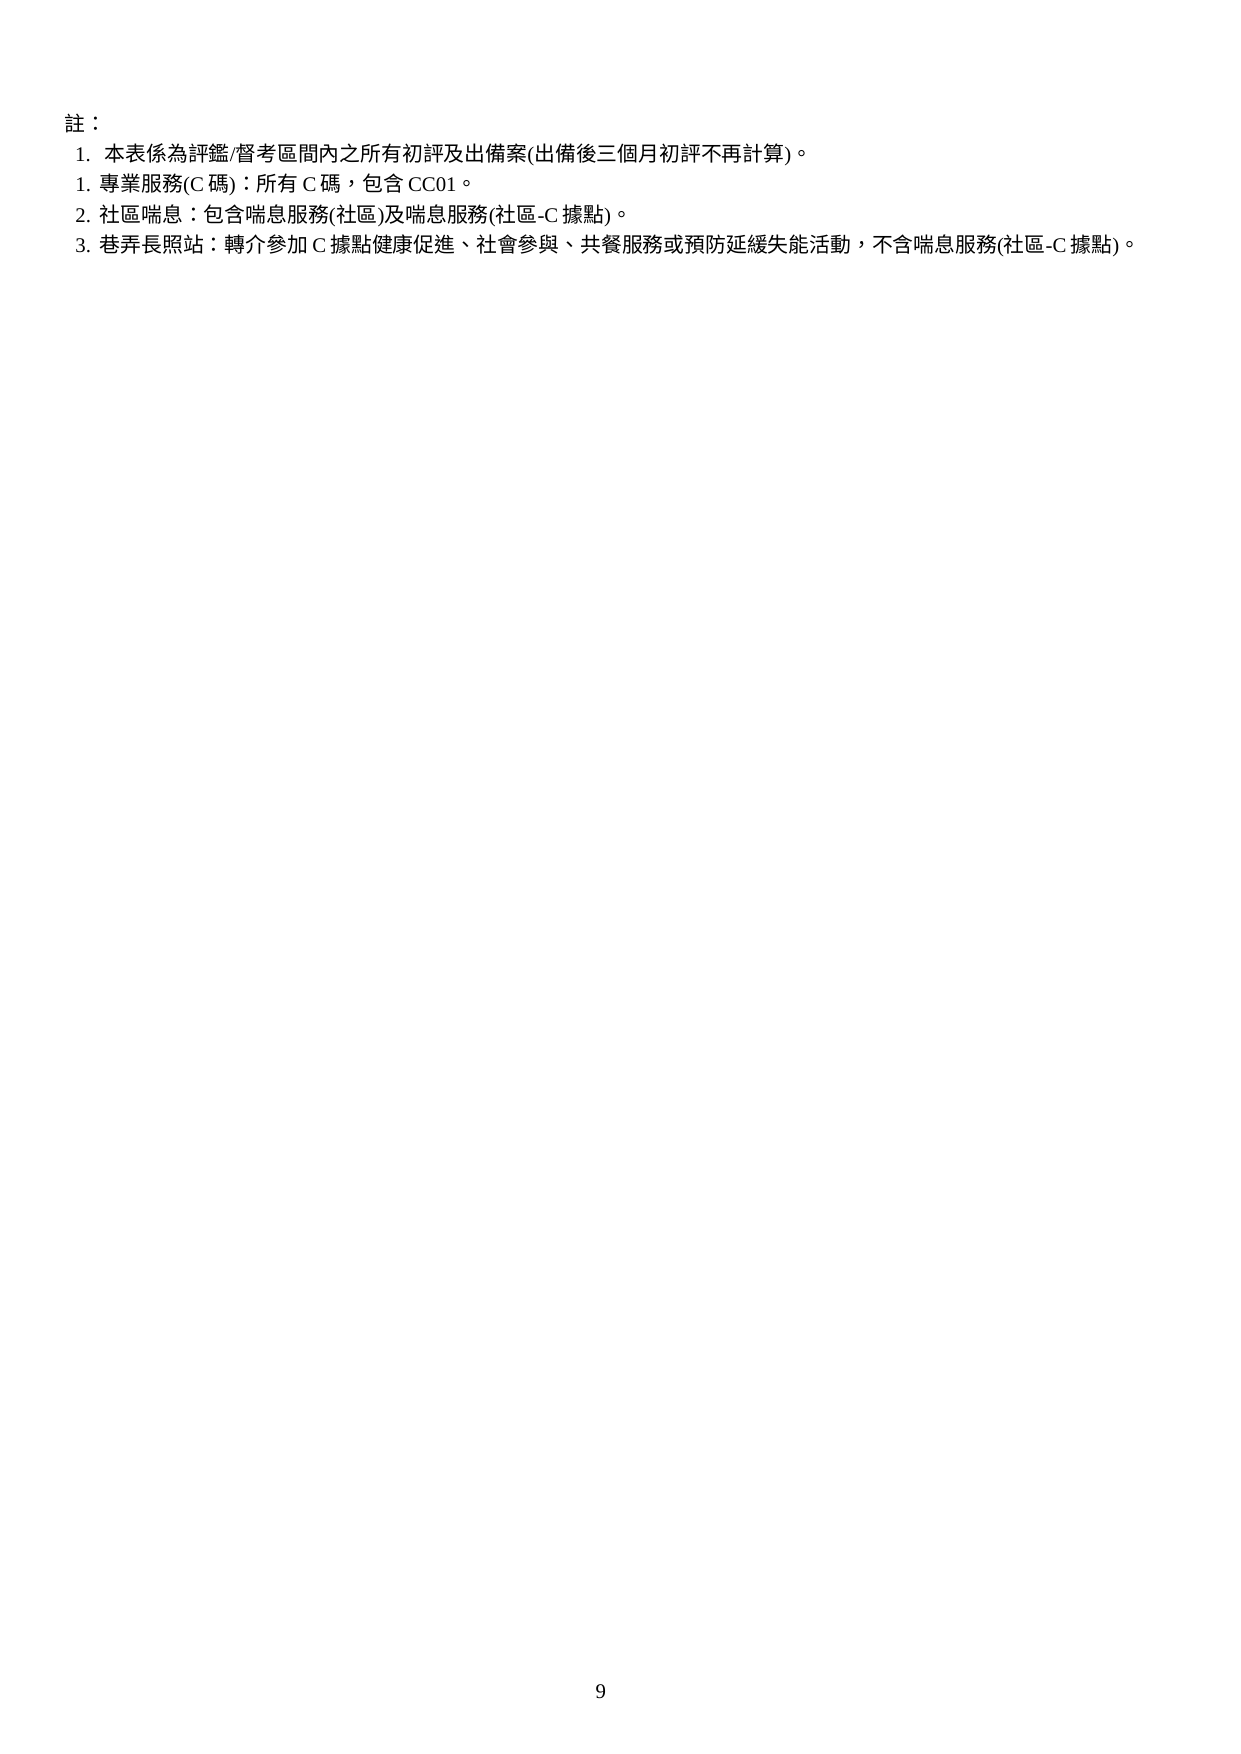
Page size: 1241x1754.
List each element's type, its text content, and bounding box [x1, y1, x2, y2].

list 專業服務(C碼)：所有C碼，包含CC01。 [75, 168, 1137, 198]
text 註： [64, 107, 1159, 137]
list 本表係為評鑑/督考區間內之所有初評及出備案(出備後三個月初評不再計算)。 [75, 137, 1137, 168]
list 社區喘息：包含喘息服務(社區)及喘息服務(社區-C據點)。 [75, 198, 1137, 228]
list 巷弄長照站：轉介參加C據點健康促進、社會參與、共餐服務或預防延緩失能活動，不含喘息服務(社區-C據點)。 [75, 228, 1137, 258]
